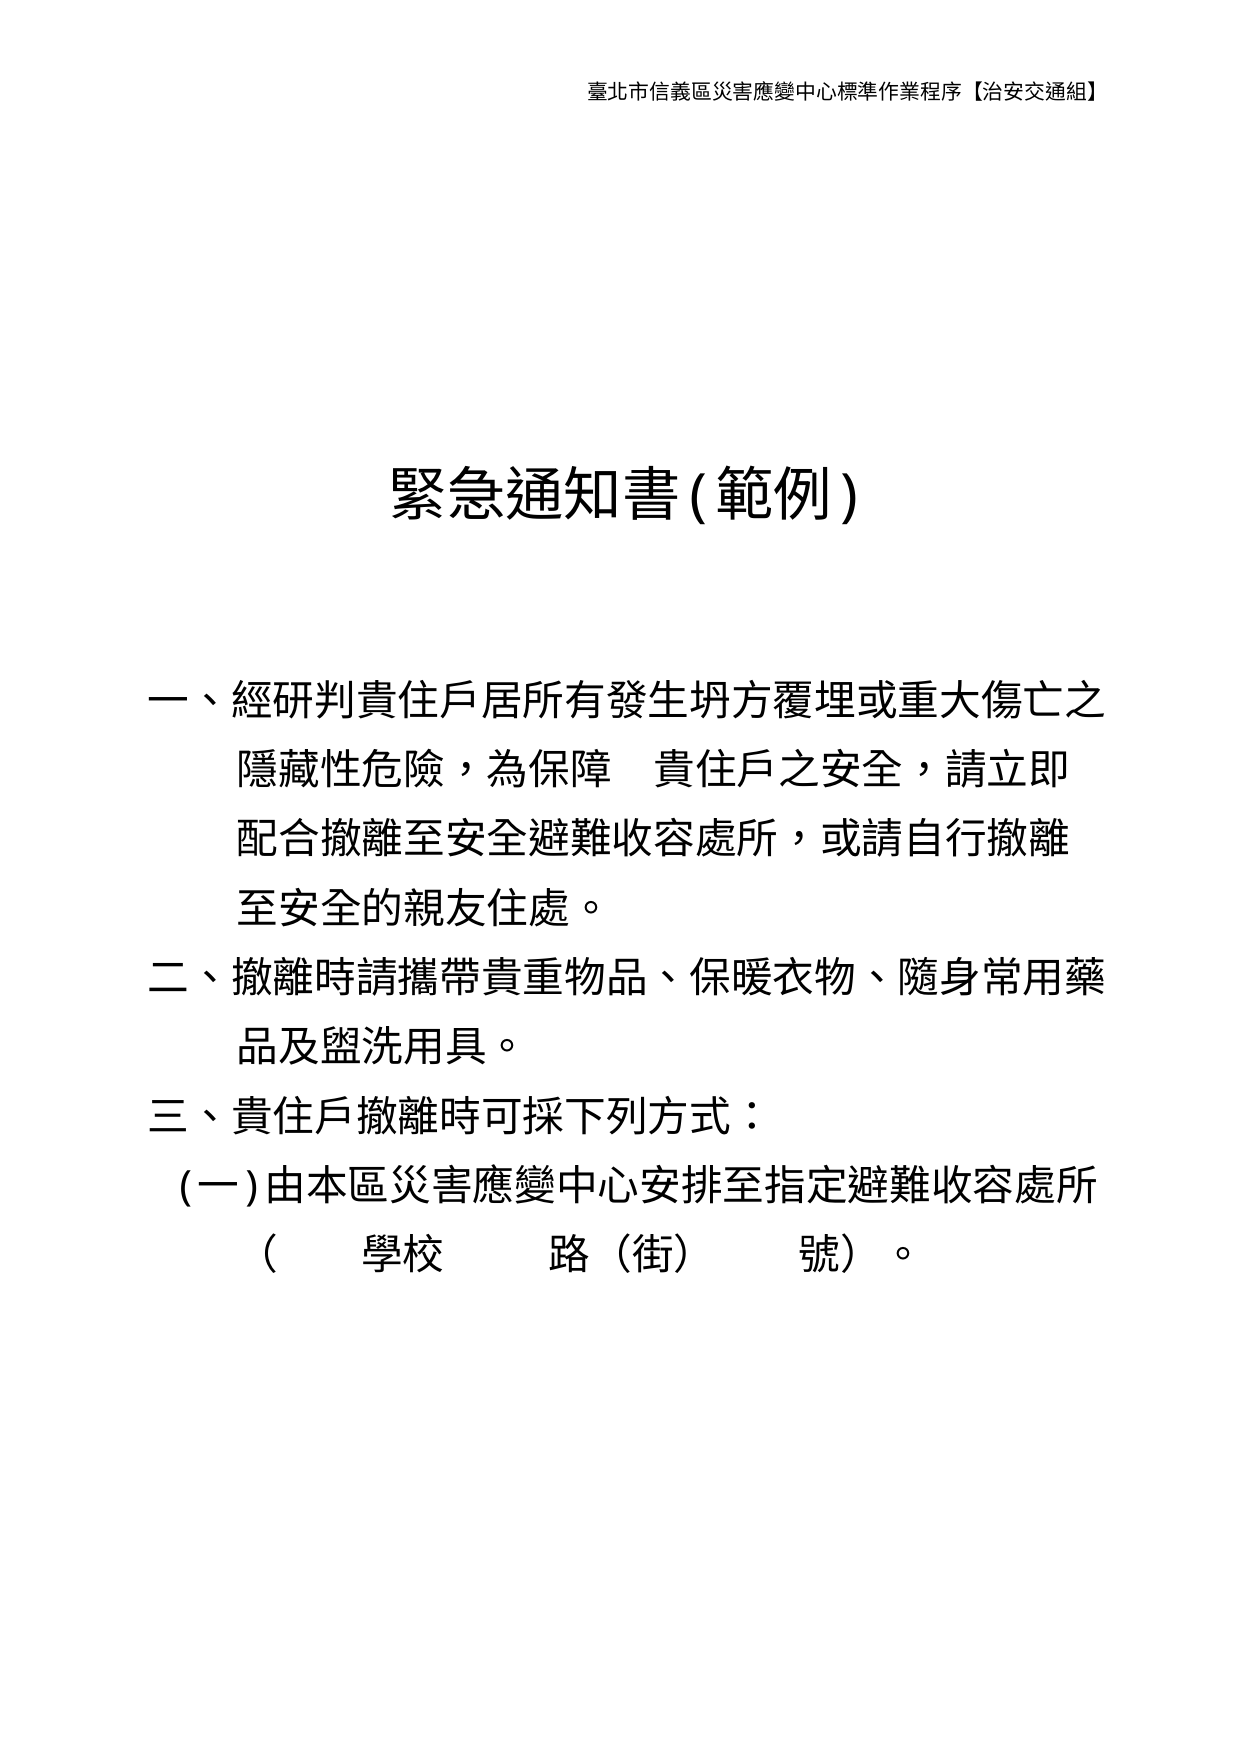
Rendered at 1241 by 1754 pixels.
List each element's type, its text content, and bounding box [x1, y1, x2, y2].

text 三、貴住戶撤離時可採下列方式： [148, 1083, 1107, 1143]
text 二、撤離時請攜帶貴重物品、保暖衣物、隨身常用藥品及盥洗用具。 [148, 944, 1107, 1074]
text 緊急通知書(範例) [148, 417, 1107, 542]
text (一)由本區災害應變中心安排至指定避難收容處所（ 學校 路（街） 號）。 [148, 1152, 1107, 1282]
text 一、經研判貴住戶居所有發生坍方覆埋或重大傷亡之隱藏性危險，為保障 貴住戶之安全，請立即配合撤離至安全避難收容處所，或請自行撤離至安全的親友住處。 [148, 667, 1107, 935]
